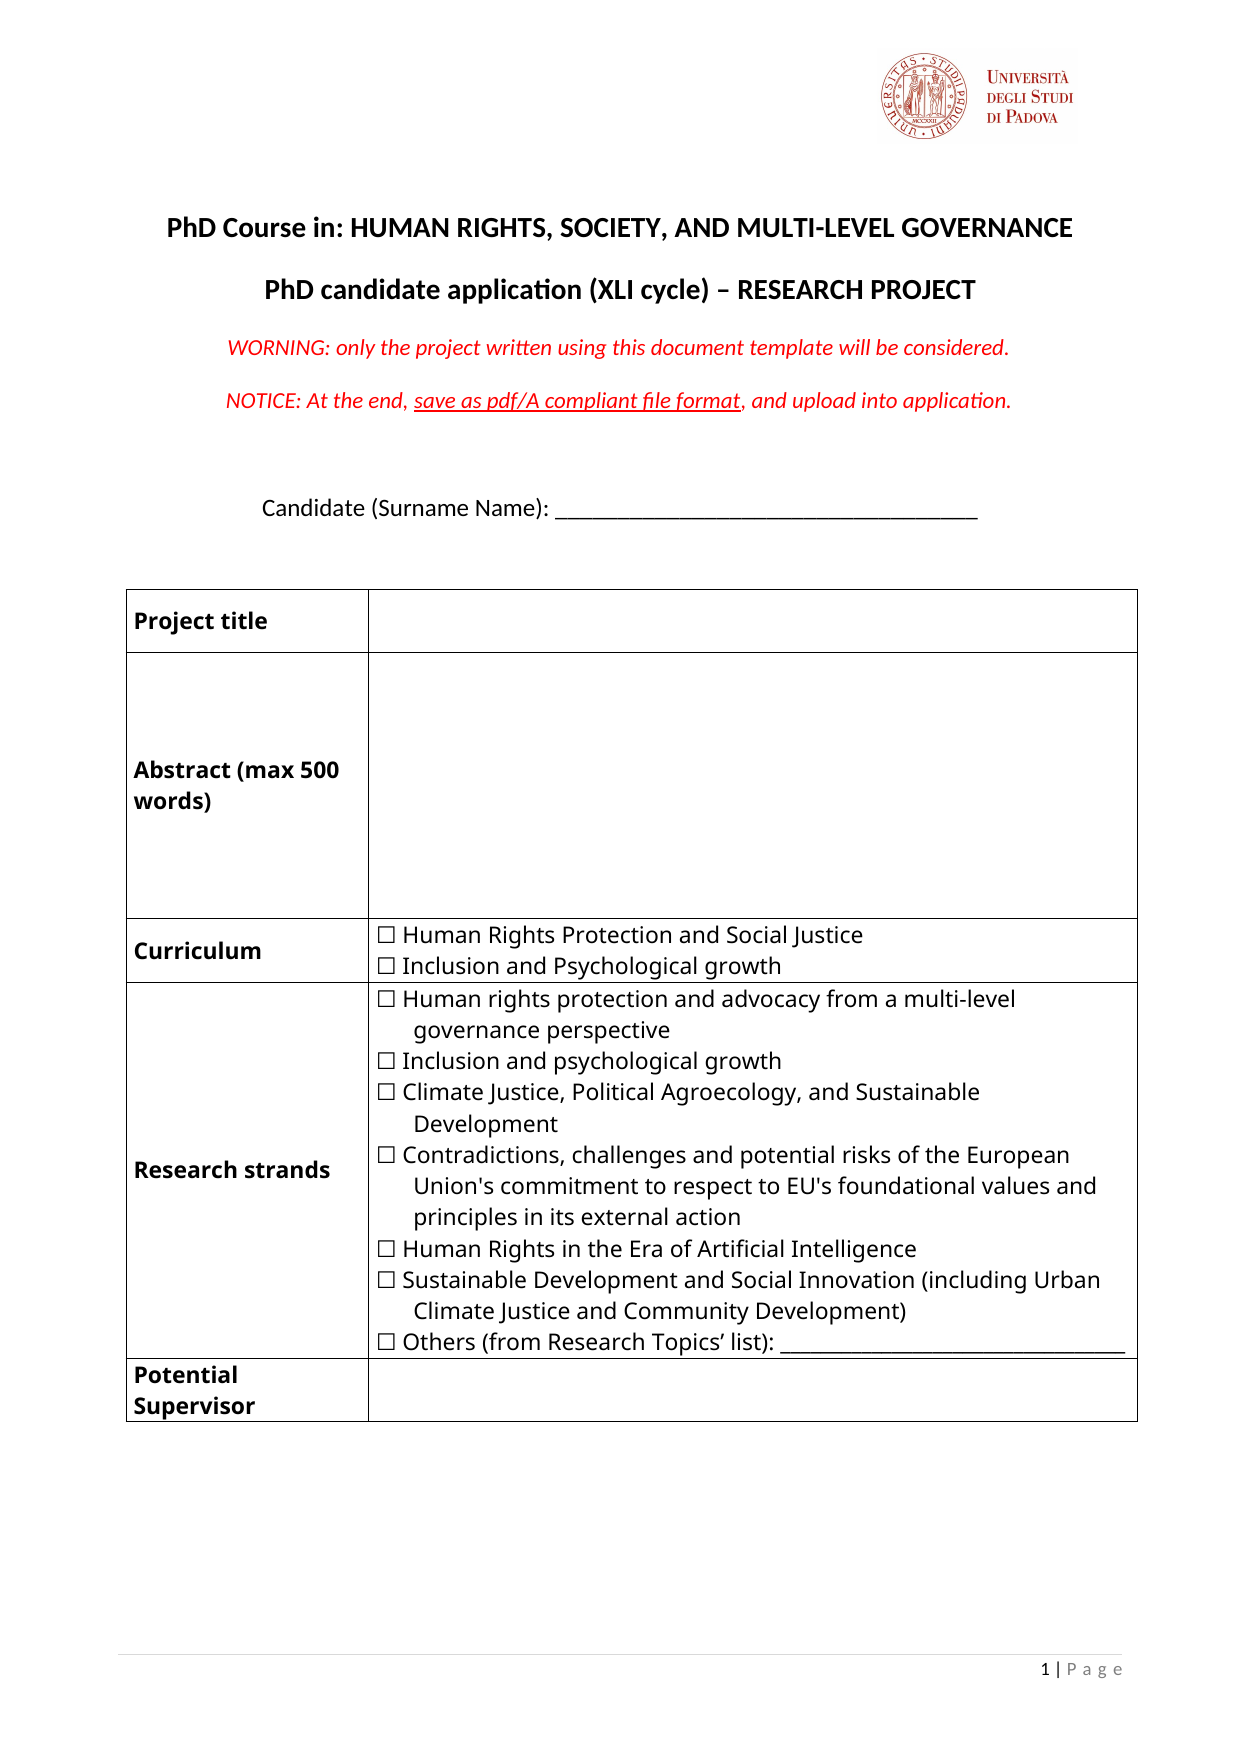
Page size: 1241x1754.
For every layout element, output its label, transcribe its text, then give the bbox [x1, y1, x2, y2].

table_cell Abstract (max 500 words) [127, 653, 368, 918]
table_cell Research strands [127, 983, 368, 1358]
text PhD candidate application (XLI cycle) – RESEARCH PROJECT [118, 271, 1122, 307]
table_cell [369, 1359, 1137, 1421]
text WORNING: only the project written using this document template will be considered. [118, 333, 1122, 361]
table_cell ☐ Human Rights Protection and Social Justice ☐ Inclusion and Psychological growth [369, 919, 1137, 982]
table_cell Curriculum [127, 919, 368, 982]
table_cell ☐ Human rights protection and advocacy from a multi-level governance perspective ☐ Inclusion and psychological growth ☐ Climate Justice, Political Agroecology, and Sustainable Development ☐ Contradictions, challenges and potential risks of the European Union's commitment to respect to EU's foundational values and principles in its external action ☐ Human Rights in the Era of Artificial Intelligence ☐ Sustainable Development and Social Innovation (including Urban Climate Justice and Community Development) ☐ Others (from Research Topics’ list): __________________________________ [369, 983, 1137, 1358]
text NOTICE: At the end, save as pdf/A compliant file format, and upload into application. [118, 386, 1122, 414]
table_header [369, 590, 1137, 652]
table_cell [369, 653, 1137, 918]
table_cell Potential Supervisor [127, 1359, 368, 1421]
text Candidate (Surname Name): __________________________________ [118, 492, 1122, 523]
table_header Project title [127, 590, 368, 652]
text PhD Course in: HUMAN RIGHTS, SOCIETY, AND MULTI-LEVEL GOVERNANCE [118, 209, 1122, 245]
